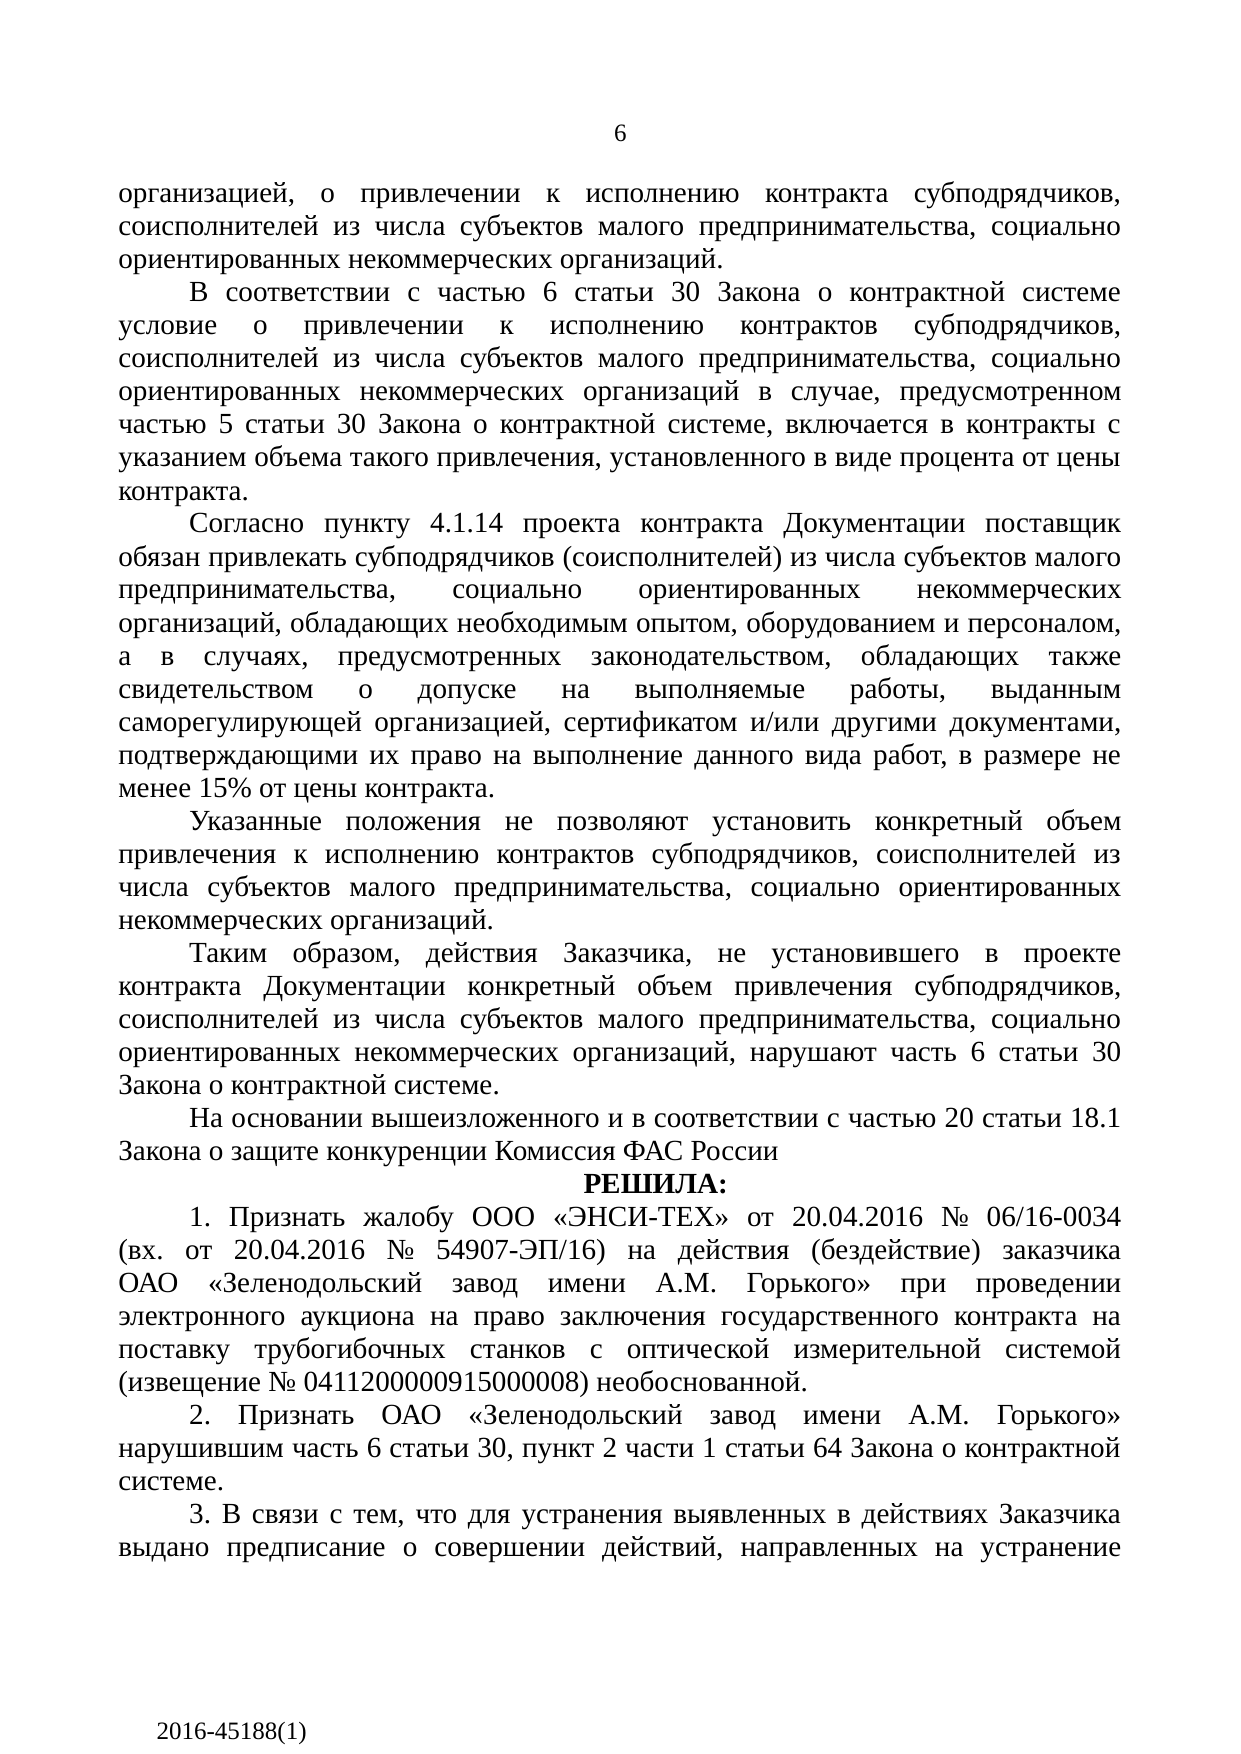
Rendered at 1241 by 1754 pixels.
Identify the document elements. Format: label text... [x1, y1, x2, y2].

text РЕШИЛА: [118, 1167, 1122, 1200]
text 2. Признать ОАО «Зеленодольский завод имени А.М. Горького» нарушившим часть 6 статьи 30, пункт 2 части 1 статьи 64 Закона о контрактной системе. [118, 1398, 1122, 1497]
text В соответствии с частью 6 статьи 30 Закона о контрактной системе условие о привлечении к исполнению контрактов субподрядчиков, соисполнителей из числа субъектов малого предпринимательства, социально ориентированных некоммерческих организаций в случае, предусмотренном частью 5 статьи 30 Закона о контрактной системе, включается в контракты с указанием объема такого привлечения, установленного в виде процента от цены контракта. [118, 275, 1122, 507]
text На основании вышеизложенного и в соответствии с частью 20 статьи 18.1 Закона о защите конкуренции Комиссия ФАС России [118, 1101, 1122, 1167]
text Указанные положения не позволяют установить конкретный объем привлечения к исполнению контрактов субподрядчиков, соисполнителей из числа субъектов малого предпринимательства, социально ориентированных некоммерческих организаций. [118, 804, 1122, 936]
text 3. В связи с тем, что для устранения выявленных в действиях Заказчика выдано предписание о совершении действий, направленных на устранение [118, 1497, 1122, 1563]
text 1. Признать жалобу ООО «ЭНСИ-ТЕХ» от 20.04.2016 № 06/16-0034 (вх. от 20.04.2016 № 54907-ЭП/16) на действия (бездействие) заказчика ОАО «Зеленодольский завод имени А.М. Горького» при проведении электронного аукциона на право заключения государственного контракта на поставку трубогибочных станков с оптической измерительной системой (извещение № 0411200000915000008) необоснованной. [118, 1200, 1122, 1398]
text Таким образом, действия Заказчика, не установившего в проекте контракта Документации конкретный объем привлечения субподрядчиков, соисполнителей из числа субъектов малого предпринимательства, социально ориентированных некоммерческих организаций, нарушают часть 6 статьи 30 Закона о контрактной системе. [118, 936, 1122, 1101]
text организацией, о привлечении к исполнению контракта субподрядчиков, соисполнителей из числа субъектов малого предпринимательства, социально ориентированных некоммерческих организаций. [118, 176, 1122, 275]
text Согласно пункту 4.1.14 проекта контракта Документации поставщик обязан привлекать субподрядчиков (соисполнителей) из числа субъектов малого предпринимательства, социально ориентированных некоммерческих организаций, обладающих необходимым опытом, оборудованием и персоналом, а в случаях, предусмотренных законодательством, обладающих также свидетельством о допуске на выполняемые работы, выданным саморегулирующей организацией, сертификатом и/или другими документами, подтверждающими их право на выполнение данного вида работ, в размере не менее 15% от цены контракта. [118, 507, 1122, 804]
